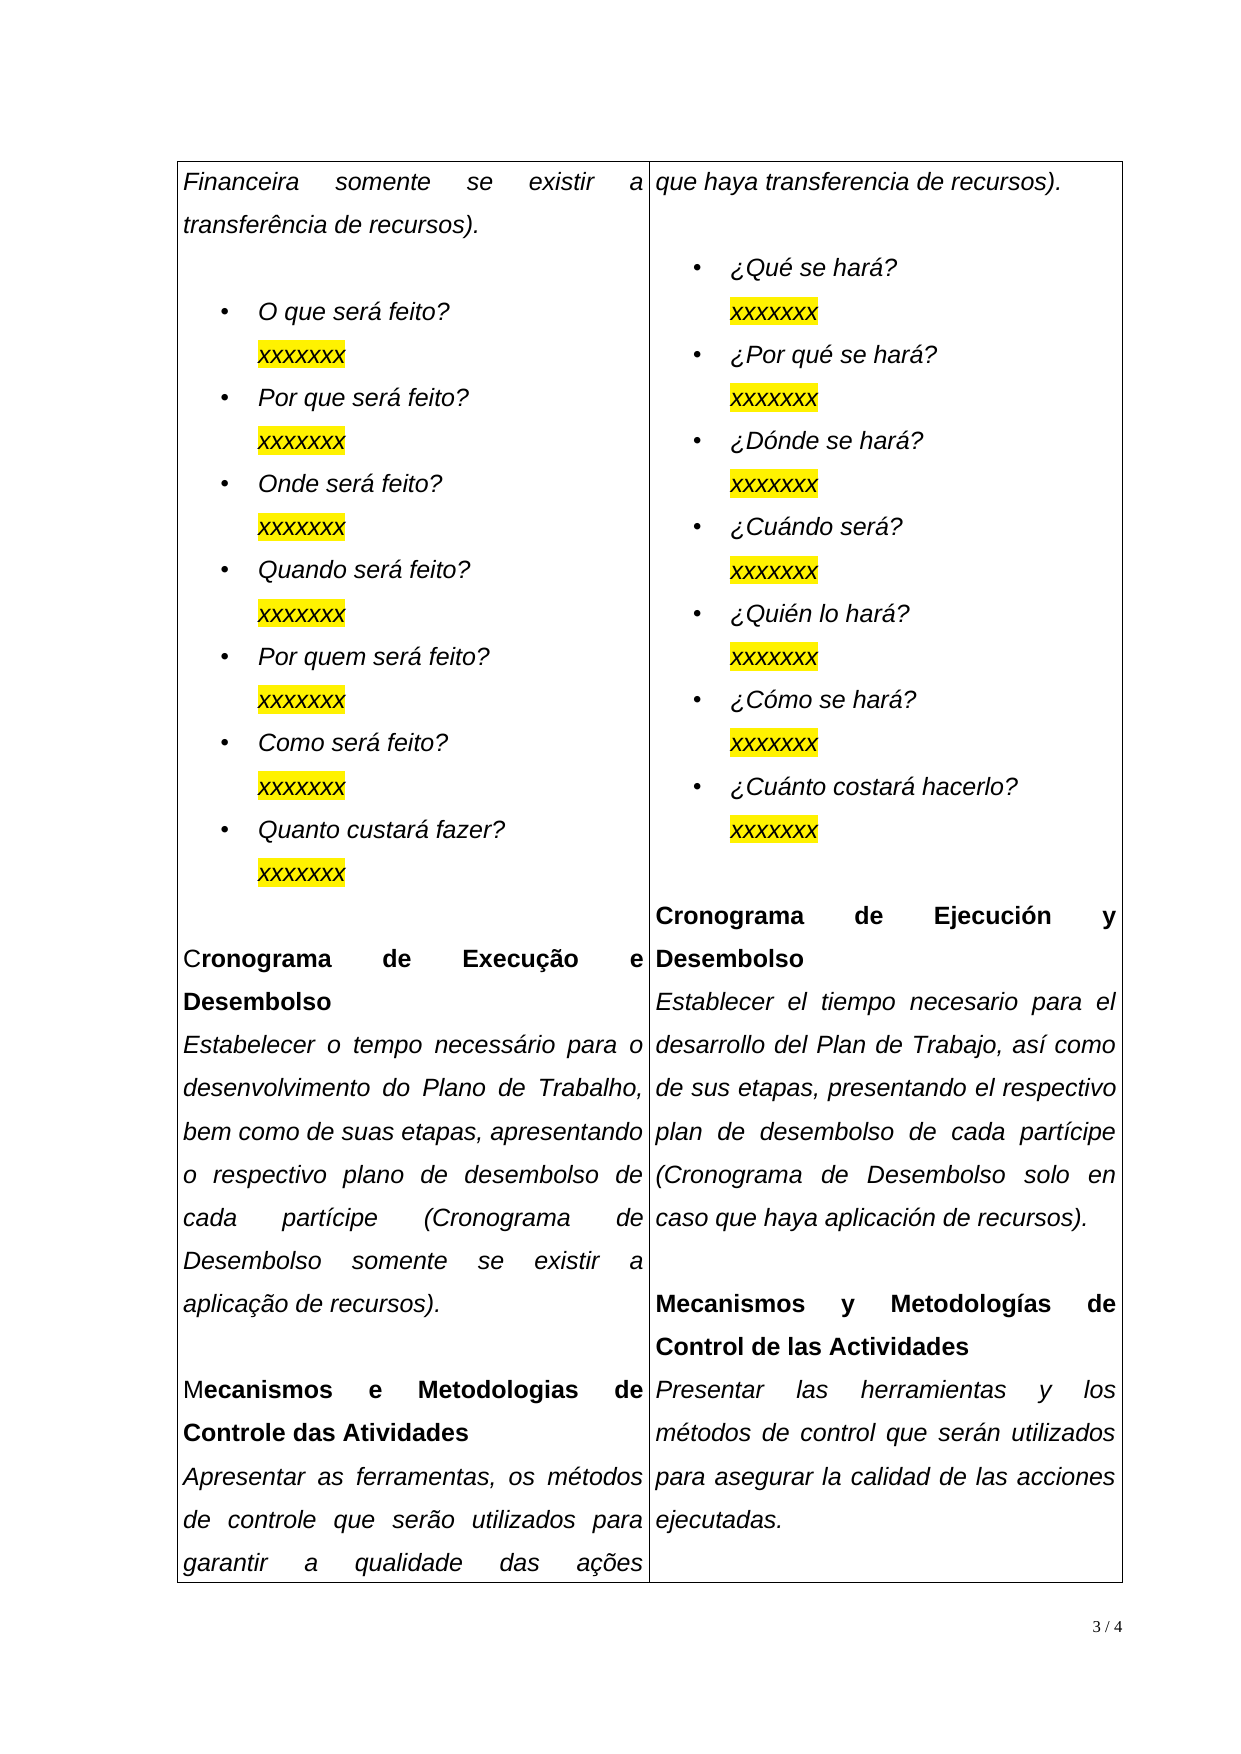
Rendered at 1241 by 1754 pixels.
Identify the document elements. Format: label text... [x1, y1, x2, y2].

table_header que haya transferencia de recursos). ¿Qué se hará? xxxxxxx ¿Por qué se hará? xxxxxxx ¿Dónde se hará? xxxxxxx ¿Cuándo será? xxxxxxx ¿Quién lo hará? xxxxxxx ¿Cómo se hará? xxxxxxx ¿Cuánto costará hacerlo? xxxxxxx Cronograma de Ejecución y Desembolso Establecer el tiempo necesario para el desarrollo del Plan de Trabajo, así como de sus etapas, presentando el respectivo plan de desembolso de cada partícipe (Cronograma de Desembolso solo en caso que haya aplicación de recursos). Mecanismos y Metodologías de Control de las Actividades Presentar las herramientas y los métodos de control que serán utilizados para asegurar la calidad de las acciones ejecutadas. [650, 162, 1122, 1582]
table_header Financeira somente se existir a transferência de recursos). O que será feito? xxxxxxx Por que será feito? xxxxxxx Onde será feito? xxxxxxx Quando será feito? xxxxxxx Por quem será feito? xxxxxxx Como será feito? xxxxxxx Quanto custará fazer? xxxxxxx Cronograma de Execução e Desembolso Estabelecer o tempo necessário para o desenvolvimento do Plano de Trabalho, bem como de suas etapas, apresentando o respectivo plano de desembolso de cada partícipe (Cronograma de Desembolso somente se existir a aplicação de recursos). Mecanismos e Metodologias de Controle das Atividades Apresentar as ferramentas, os métodos de controle que serão utilizados para garantir a qualidade das ações [178, 162, 649, 1582]
